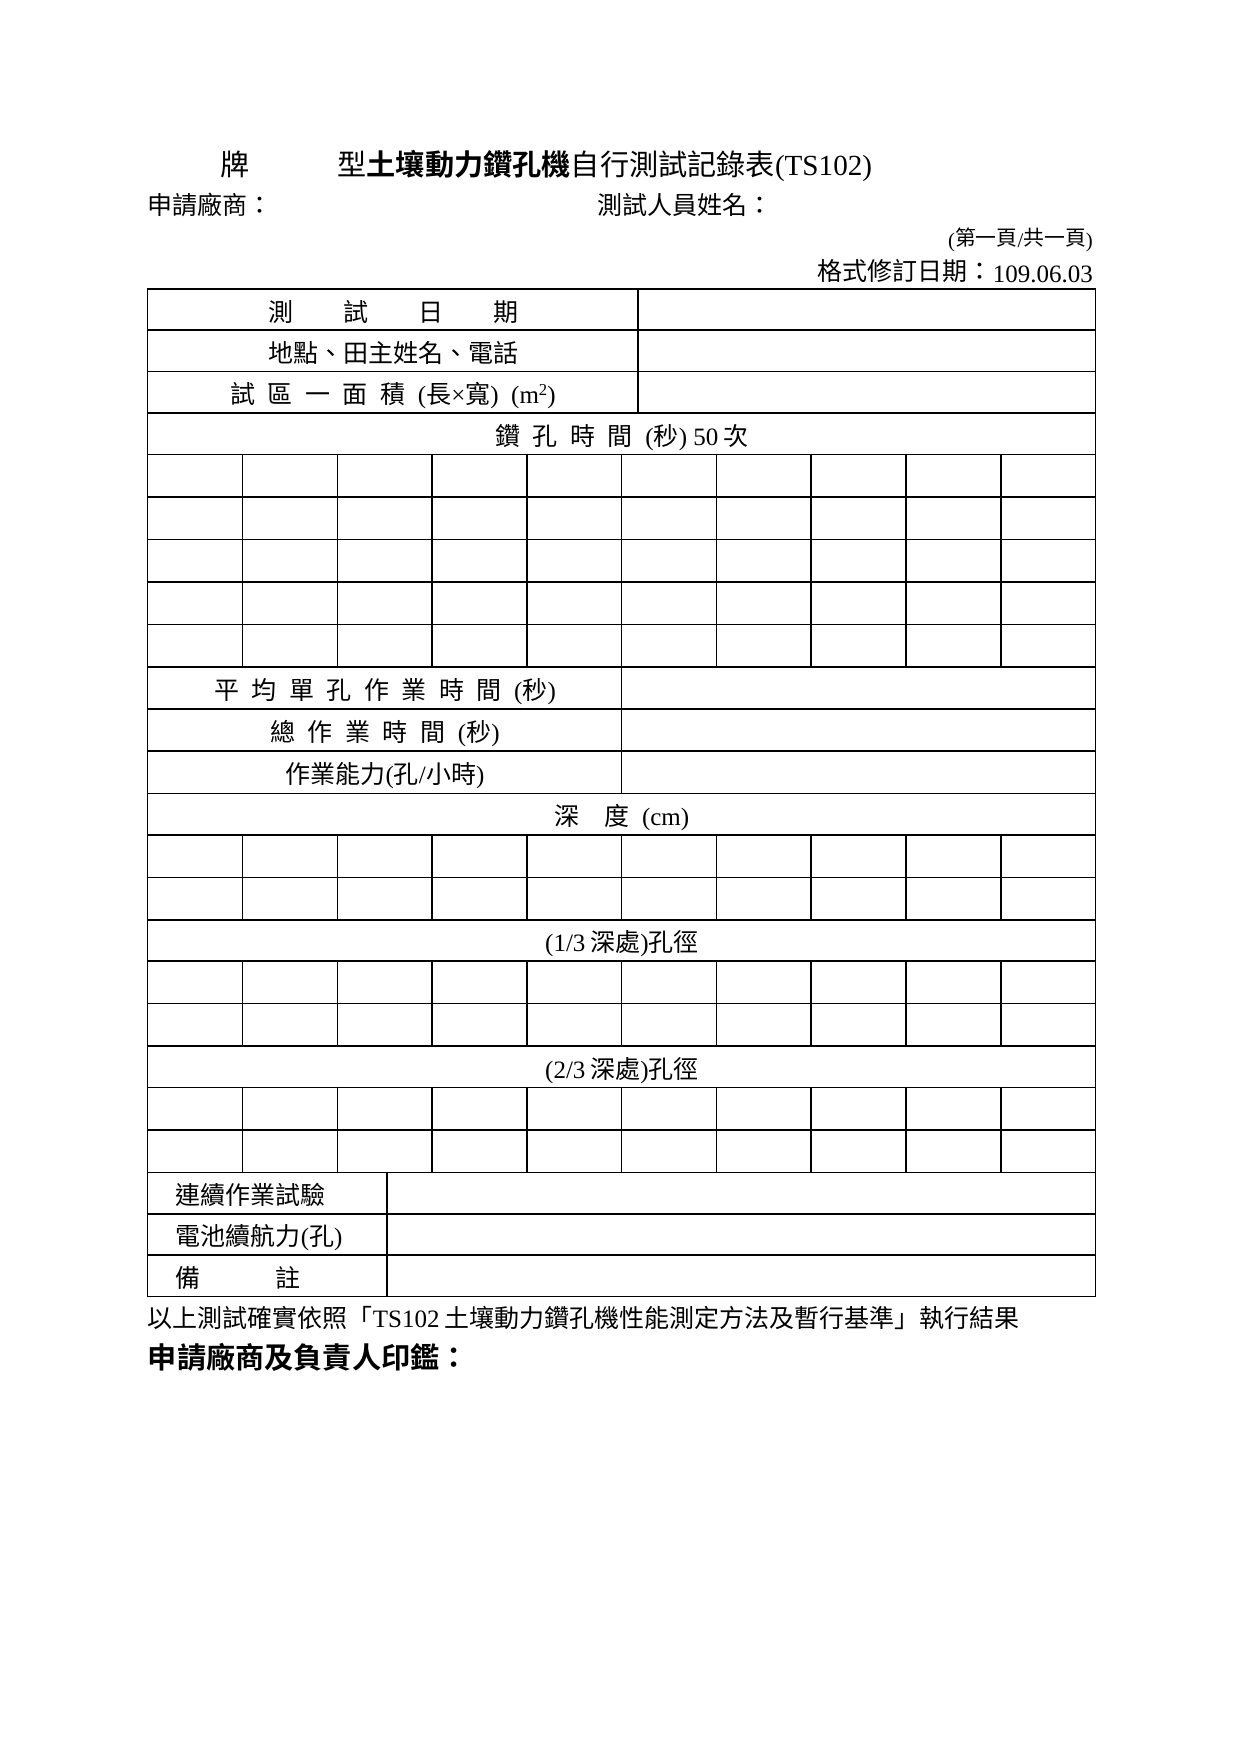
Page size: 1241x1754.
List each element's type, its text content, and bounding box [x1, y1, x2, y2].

table_cell [528, 878, 621, 919]
table_cell [812, 1088, 905, 1129]
table_cell 總 作 業 時 間 (秒) [148, 710, 621, 750]
table_cell [812, 540, 905, 581]
table_cell [148, 1131, 242, 1172]
table_cell [717, 1004, 810, 1045]
table_cell 鑽 孔 時 間 (秒) 50次 [148, 414, 1095, 453]
table_cell [148, 583, 242, 623]
table_cell [717, 1088, 810, 1129]
table_cell [148, 540, 242, 581]
table_cell [1002, 836, 1095, 876]
table_cell [622, 668, 1095, 708]
table_cell (2/3深處)孔徑 [148, 1047, 1095, 1087]
table_cell [528, 625, 621, 666]
table_cell [1002, 878, 1095, 919]
table_cell [907, 625, 1000, 666]
text 申請廠商及負責人印鑑： [148, 1335, 1092, 1377]
table_cell [243, 540, 337, 581]
table_cell [622, 498, 716, 538]
table_cell [433, 583, 526, 623]
table_cell [717, 455, 810, 496]
table_cell [812, 455, 905, 496]
table_cell [433, 1131, 526, 1172]
table_cell [1002, 1088, 1095, 1129]
table_cell 深 度 (cm) [148, 794, 1095, 834]
table_cell [433, 836, 526, 876]
table_cell [528, 455, 621, 496]
text 牌 型土壤動力鑽孔機自行測試記錄表(TS102) [148, 142, 1127, 184]
text 格式修訂日期：109.06.03 [148, 252, 1092, 288]
table_cell [243, 625, 337, 666]
table_cell [243, 1088, 337, 1129]
table_cell [622, 962, 716, 1003]
table_cell [622, 1088, 716, 1129]
table_cell [717, 962, 810, 1003]
table_cell [433, 1088, 526, 1129]
table_cell [907, 540, 1000, 581]
table_cell [338, 878, 431, 919]
table_cell [717, 836, 810, 876]
table_cell [812, 962, 905, 1003]
table_cell [717, 1131, 810, 1172]
table_cell [622, 878, 716, 919]
table_cell [1002, 625, 1095, 666]
table_cell [1002, 1004, 1095, 1045]
table_cell [338, 836, 431, 876]
table_cell [907, 455, 1000, 496]
table_cell 平 均 單 孔 作 業 時 間 (秒) [148, 668, 621, 708]
table_cell [622, 710, 1095, 750]
table_cell [639, 331, 1095, 371]
table_cell [812, 836, 905, 876]
table_cell [148, 1088, 242, 1129]
text 以上測試確實依照「TS102土壤動力鑽孔機性能測定方法及暫行基準」執行結果 [148, 1297, 1092, 1335]
table_cell [338, 1131, 431, 1172]
table_cell [433, 878, 526, 919]
table_cell [338, 1088, 431, 1129]
table_cell [622, 836, 716, 876]
table_cell [528, 1131, 621, 1172]
table_cell [148, 1004, 242, 1045]
table_cell (1/3深處)孔徑 [148, 921, 1095, 960]
text (第一頁/共一頁) [148, 222, 1092, 252]
table_cell [148, 962, 242, 1003]
table_cell [338, 625, 431, 666]
table_cell [388, 1256, 1095, 1296]
table_cell 備 註 [148, 1256, 386, 1296]
table_cell [433, 962, 526, 1003]
table_cell [622, 1131, 716, 1172]
table_cell [812, 625, 905, 666]
table_cell [243, 1131, 337, 1172]
table_cell [243, 455, 337, 496]
table_cell [433, 625, 526, 666]
table_cell [528, 583, 621, 623]
table_cell [622, 752, 1095, 792]
table_cell [433, 455, 526, 496]
table_cell [528, 1088, 621, 1129]
table_cell [907, 498, 1000, 538]
table_cell [338, 962, 431, 1003]
table_cell [148, 455, 242, 496]
table_cell [907, 836, 1000, 876]
table_cell [717, 583, 810, 623]
table_cell [433, 1004, 526, 1045]
table_cell [812, 878, 905, 919]
table_cell [338, 583, 431, 623]
table_cell [1002, 498, 1095, 538]
table_cell [717, 540, 810, 581]
table_cell [639, 372, 1095, 412]
table_cell [1002, 583, 1095, 623]
table_cell [338, 540, 431, 581]
table_cell [622, 455, 716, 496]
table_cell [622, 625, 716, 666]
table_cell [717, 625, 810, 666]
table_cell [528, 498, 621, 538]
table_cell [907, 583, 1000, 623]
table_cell [433, 498, 526, 538]
table_cell [148, 878, 242, 919]
table_cell [243, 498, 337, 538]
table_cell [148, 625, 242, 666]
table_cell [528, 836, 621, 876]
table_cell 試 區 一 面 積 (長×寬) (m2) [148, 372, 637, 412]
text 申請廠商： 測試人員姓名： [148, 184, 1092, 222]
table_cell [338, 498, 431, 538]
table_cell [1002, 1131, 1095, 1172]
table_cell [148, 836, 242, 876]
table_cell [812, 1004, 905, 1045]
table_cell [622, 583, 716, 623]
table_cell [907, 1004, 1000, 1045]
table_cell [243, 962, 337, 1003]
table_cell [338, 1004, 431, 1045]
table_cell [1002, 455, 1095, 496]
table_cell [1002, 962, 1095, 1003]
table_cell [907, 1088, 1000, 1129]
table_cell [148, 498, 242, 538]
table_cell [243, 1004, 337, 1045]
table_cell [622, 1004, 716, 1045]
table_cell [622, 540, 716, 581]
table_cell [528, 540, 621, 581]
table_cell [907, 962, 1000, 1003]
table_cell 地點、田主姓名、電話 [148, 331, 637, 371]
table_cell 連續作業試驗 [148, 1173, 386, 1213]
table_cell [528, 1004, 621, 1045]
table_cell [528, 962, 621, 1003]
table_cell [812, 1131, 905, 1172]
table_header 測 試 日 期 [148, 290, 637, 329]
table_cell [433, 540, 526, 581]
table_cell [243, 878, 337, 919]
table_cell [907, 878, 1000, 919]
table_cell [338, 455, 431, 496]
table_cell [388, 1215, 1095, 1254]
table_cell [717, 498, 810, 538]
table_cell [1002, 540, 1095, 581]
table_cell [907, 1131, 1000, 1172]
table_cell [243, 836, 337, 876]
table_cell [717, 878, 810, 919]
table_cell 電池續航力(孔) [148, 1215, 386, 1254]
table_cell [388, 1173, 1095, 1213]
table_cell 作業能力(孔/小時) [148, 752, 621, 792]
table_cell [812, 498, 905, 538]
table_cell [812, 583, 905, 623]
table_header [639, 290, 1095, 329]
table_cell [243, 583, 337, 623]
